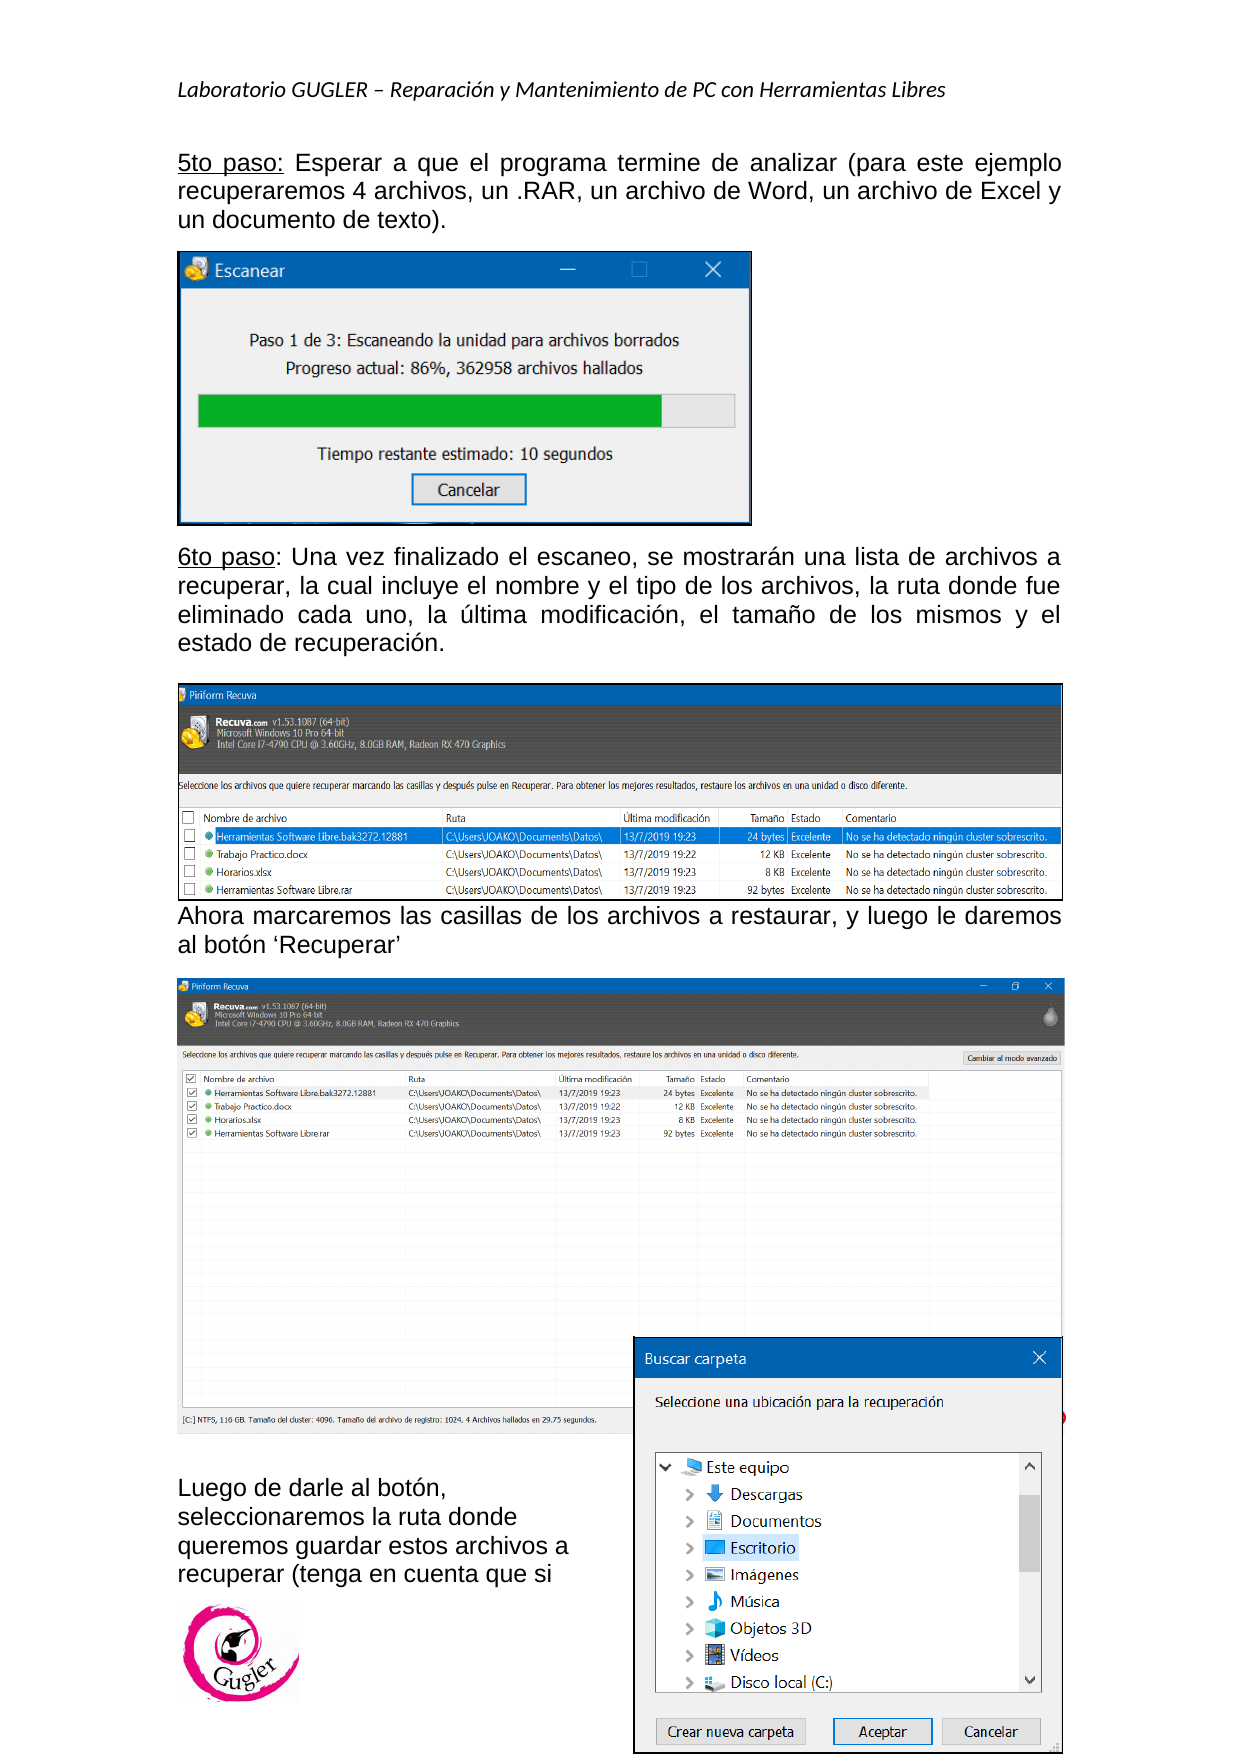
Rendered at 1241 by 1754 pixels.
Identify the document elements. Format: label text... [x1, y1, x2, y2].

text Ahora marcaremos las casillas de los archivos a restaurar, y luego le daremos al botón ‘Recuperar’ [177, 719, 1063, 958]
text Luego de darle al botón, seleccionaremos la ruta donde queremos guardar estos archivos a recuperar (tenga en cuenta que si [177, 1473, 633, 1588]
text 5to paso: Esperar a que el programa termine de analizar (para este ejemplo recuperaremos 4 archivos, un .RAR, un archivo de Word, un archivo de Excel y un documento de texto). [177, 148, 1063, 234]
text 6to paso: Una vez finalizado el escaneo, se mostrarán una lista de archivos a recuperar, la cual incluye el nombre y el tipo de los archivos, la ruta donde fue eliminado cada uno, la última modificación, el tamaño de los mismos y el estado de recuperación. [177, 542, 1063, 657]
